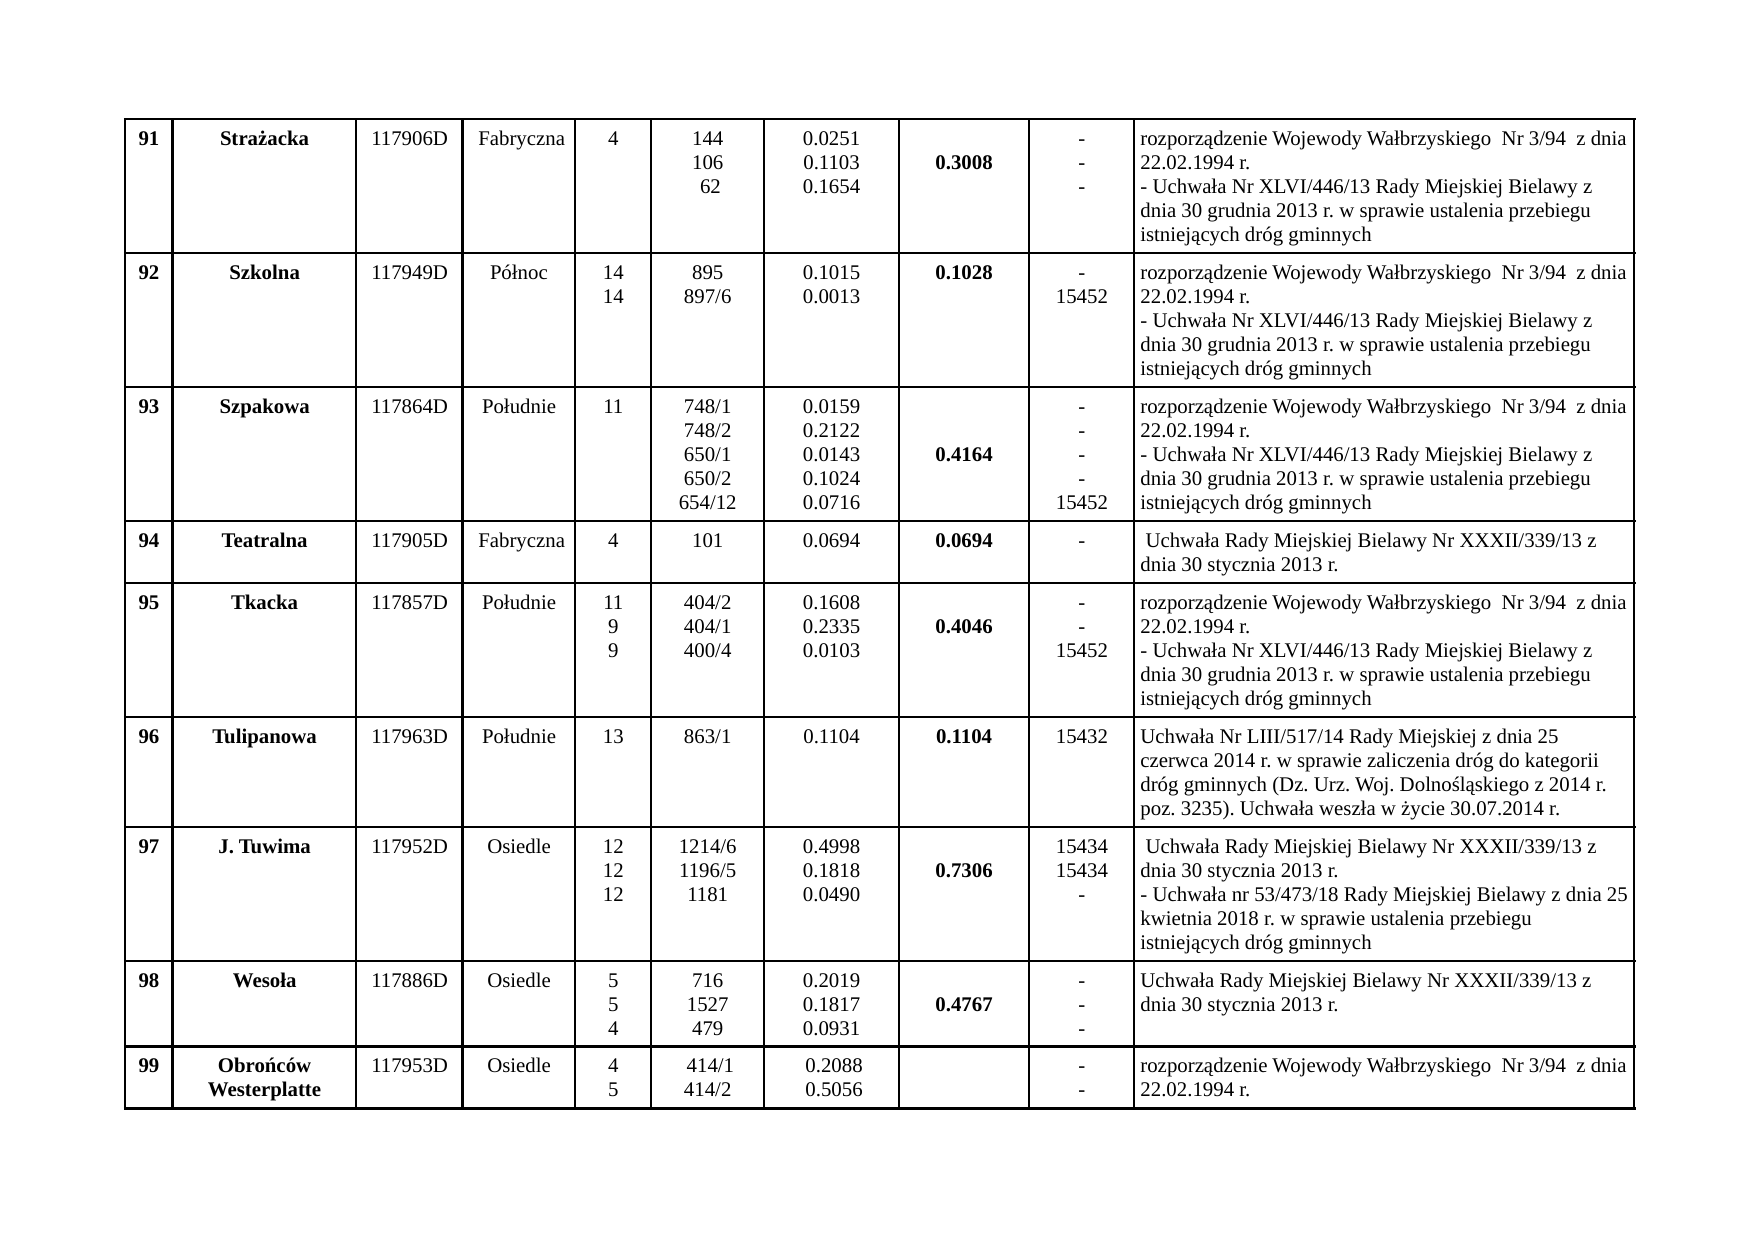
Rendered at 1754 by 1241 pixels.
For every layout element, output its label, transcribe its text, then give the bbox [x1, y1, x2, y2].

table_cell 92 [126, 254, 171, 386]
table_cell 716 1527 479 [652, 962, 763, 1045]
table_cell Uchwała Rady Miejskiej Bielawy Nr XXXII/339/13 z dnia 30 stycznia 2013 r. - Uchwała nr 53/473/18 Rady Miejskiej Bielawy z dnia 25 kwietnia 2018 r. w sprawie ustalenia przebiegu istniejących dróg gminnych [1135, 828, 1633, 959]
table_cell 117864D [357, 388, 461, 520]
table_cell 414/1 414/2 [652, 1048, 763, 1107]
table_cell 404/2 404/1 400/4 [652, 584, 763, 716]
table_cell Fabryczna [464, 522, 574, 582]
table_cell 95 [126, 584, 171, 716]
table_cell 91 [126, 120, 171, 252]
table_cell 144 106 62 [652, 120, 763, 252]
table_cell J. Tuwima [174, 828, 355, 959]
table_cell 12 12 12 [576, 828, 650, 959]
table_cell Południe [464, 584, 574, 716]
table_cell 0.3008 [900, 120, 1028, 252]
table_cell 0.4046 [900, 584, 1028, 716]
table_cell Obrońców Westerplatte [174, 1048, 355, 1107]
table_cell 0.1104 [765, 718, 898, 826]
table_cell 15434 15434 - [1030, 828, 1133, 959]
table_cell - - - - 15452 [1030, 388, 1133, 520]
table_cell 94 [126, 522, 171, 582]
table_cell Osiedle [464, 828, 574, 959]
table_cell 0.0159 0.2122 0.0143 0.1024 0.0716 [765, 388, 898, 520]
table_cell 0.2019 0.1817 0.0931 [765, 962, 898, 1045]
table_cell Osiedle [464, 1048, 574, 1107]
table_cell - [1030, 522, 1133, 582]
table_cell - 15452 [1030, 254, 1133, 386]
table_cell rozporządzenie Wojewody Wałbrzyskiego Nr 3/94 z dnia 22.02.1994 r. - Uchwała Nr XLVI/446/13 Rady Miejskiej Bielawy z dnia 30 grudnia 2013 r. w sprawie ustalenia przebiegu istniejących dróg gminnych [1135, 254, 1633, 386]
table_cell 0.4998 0.1818 0.0490 [765, 828, 898, 959]
table_cell 117906D [357, 120, 461, 252]
table_cell Uchwała Rady Miejskiej Bielawy Nr XXXII/339/13 z dnia 30 stycznia 2013 r. [1135, 522, 1633, 582]
table_cell 4 [576, 522, 650, 582]
table_cell 748/1 748/2 650/1 650/2 654/12 [652, 388, 763, 520]
table_cell 863/1 [652, 718, 763, 826]
table_cell rozporządzenie Wojewody Wałbrzyskiego Nr 3/94 z dnia 22.02.1994 r. - Uchwała Nr XLVI/446/13 Rady Miejskiej Bielawy z dnia 30 grudnia 2013 r. w sprawie ustalenia przebiegu istniejących dróg gminnych [1135, 120, 1633, 252]
table_cell Uchwała Rady Miejskiej Bielawy Nr XXXII/339/13 z dnia 30 stycznia 2013 r. [1135, 962, 1633, 1045]
table_cell 97 [126, 828, 171, 959]
table_cell [900, 1048, 1028, 1107]
table_cell Tulipanowa [174, 718, 355, 826]
table_cell 117949D [357, 254, 461, 386]
table_cell Uchwała Nr LIII/517/14 Rady Miejskiej z dnia 25 czerwca 2014 r. w sprawie zaliczenia dróg do kategorii dróg gminnych (Dz. Urz. Woj. Dolnośląskiego z 2014 r. poz. 3235). Uchwała weszła w życie 30.07.2014 r. [1135, 718, 1633, 826]
table_cell 0.2088 0.5056 [765, 1048, 898, 1107]
table_cell [1030, 1048, 1133, 1107]
table_cell 117953D [357, 1048, 461, 1107]
table_cell - - - [1030, 962, 1133, 1045]
table_cell 0.4767 [900, 962, 1028, 1045]
table_cell 11 [576, 388, 650, 520]
table_cell 0.1608 0.2335 0.0103 [765, 584, 898, 716]
table_cell Tkacka [174, 584, 355, 716]
table_cell 96 [126, 718, 171, 826]
table_cell Strażacka [174, 120, 355, 252]
table_cell Osiedle [464, 962, 574, 1045]
table_cell 98 [126, 962, 171, 1045]
table_cell 117857D [357, 584, 461, 716]
table_cell Południe [464, 388, 574, 520]
table_cell 93 [126, 388, 171, 520]
table_cell 101 [652, 522, 763, 582]
table_cell 0.1028 [900, 254, 1028, 386]
table_cell rozporządzenie Wojewody Wałbrzyskiego Nr 3/94 z dnia 22.02.1994 r. - Uchwała Nr XLVI/446/13 Rady Miejskiej Bielawy z dnia 30 grudnia 2013 r. w sprawie ustalenia przebiegu istniejących dróg gminnych [1135, 388, 1633, 520]
table_cell 0.0694 [765, 522, 898, 582]
table_cell 99 [126, 1048, 171, 1107]
table_cell 14 14 [576, 254, 650, 386]
table_cell Północ [464, 254, 574, 386]
table_cell 0.1015 0.0013 [765, 254, 898, 386]
table_cell 1214/6 1196/5 1181 [652, 828, 763, 959]
table_cell 13 [576, 718, 650, 826]
table_cell Teatralna [174, 522, 355, 582]
table_cell - - 15452 [1030, 584, 1133, 716]
table_cell 0.1104 [900, 718, 1028, 826]
table_cell 117886D [357, 962, 461, 1045]
table_cell 5 5 4 [576, 962, 650, 1045]
table_cell 117963D [357, 718, 461, 826]
table_cell 0.4164 [900, 388, 1028, 520]
table_cell - - - [1030, 120, 1133, 252]
table_cell 0.0251 0.1103 0.1654 [765, 120, 898, 252]
table_cell Szkolna [174, 254, 355, 386]
table_cell Wesoła [174, 962, 355, 1045]
table_cell 4 5 [576, 1048, 650, 1107]
table_cell Południe [464, 718, 574, 826]
table_cell 895 897/6 [652, 254, 763, 386]
table_cell 117905D [357, 522, 461, 582]
table_cell Szpakowa [174, 388, 355, 520]
table_cell 4 [576, 120, 650, 252]
table_cell Fabryczna [464, 120, 574, 252]
table_cell 0.7306 [900, 828, 1028, 959]
table_cell 0.0694 [900, 522, 1028, 582]
table_cell 117952D [357, 828, 461, 959]
table_cell rozporządzenie Wojewody Wałbrzyskiego Nr 3/94 z dnia 22.02.1994 r. [1135, 1048, 1633, 1107]
table_cell 11 9 9 [576, 584, 650, 716]
table_cell 15432 [1030, 718, 1133, 826]
table_cell rozporządzenie Wojewody Wałbrzyskiego Nr 3/94 z dnia 22.02.1994 r. - Uchwała Nr XLVI/446/13 Rady Miejskiej Bielawy z dnia 30 grudnia 2013 r. w sprawie ustalenia przebiegu istniejących dróg gminnych [1135, 584, 1633, 716]
